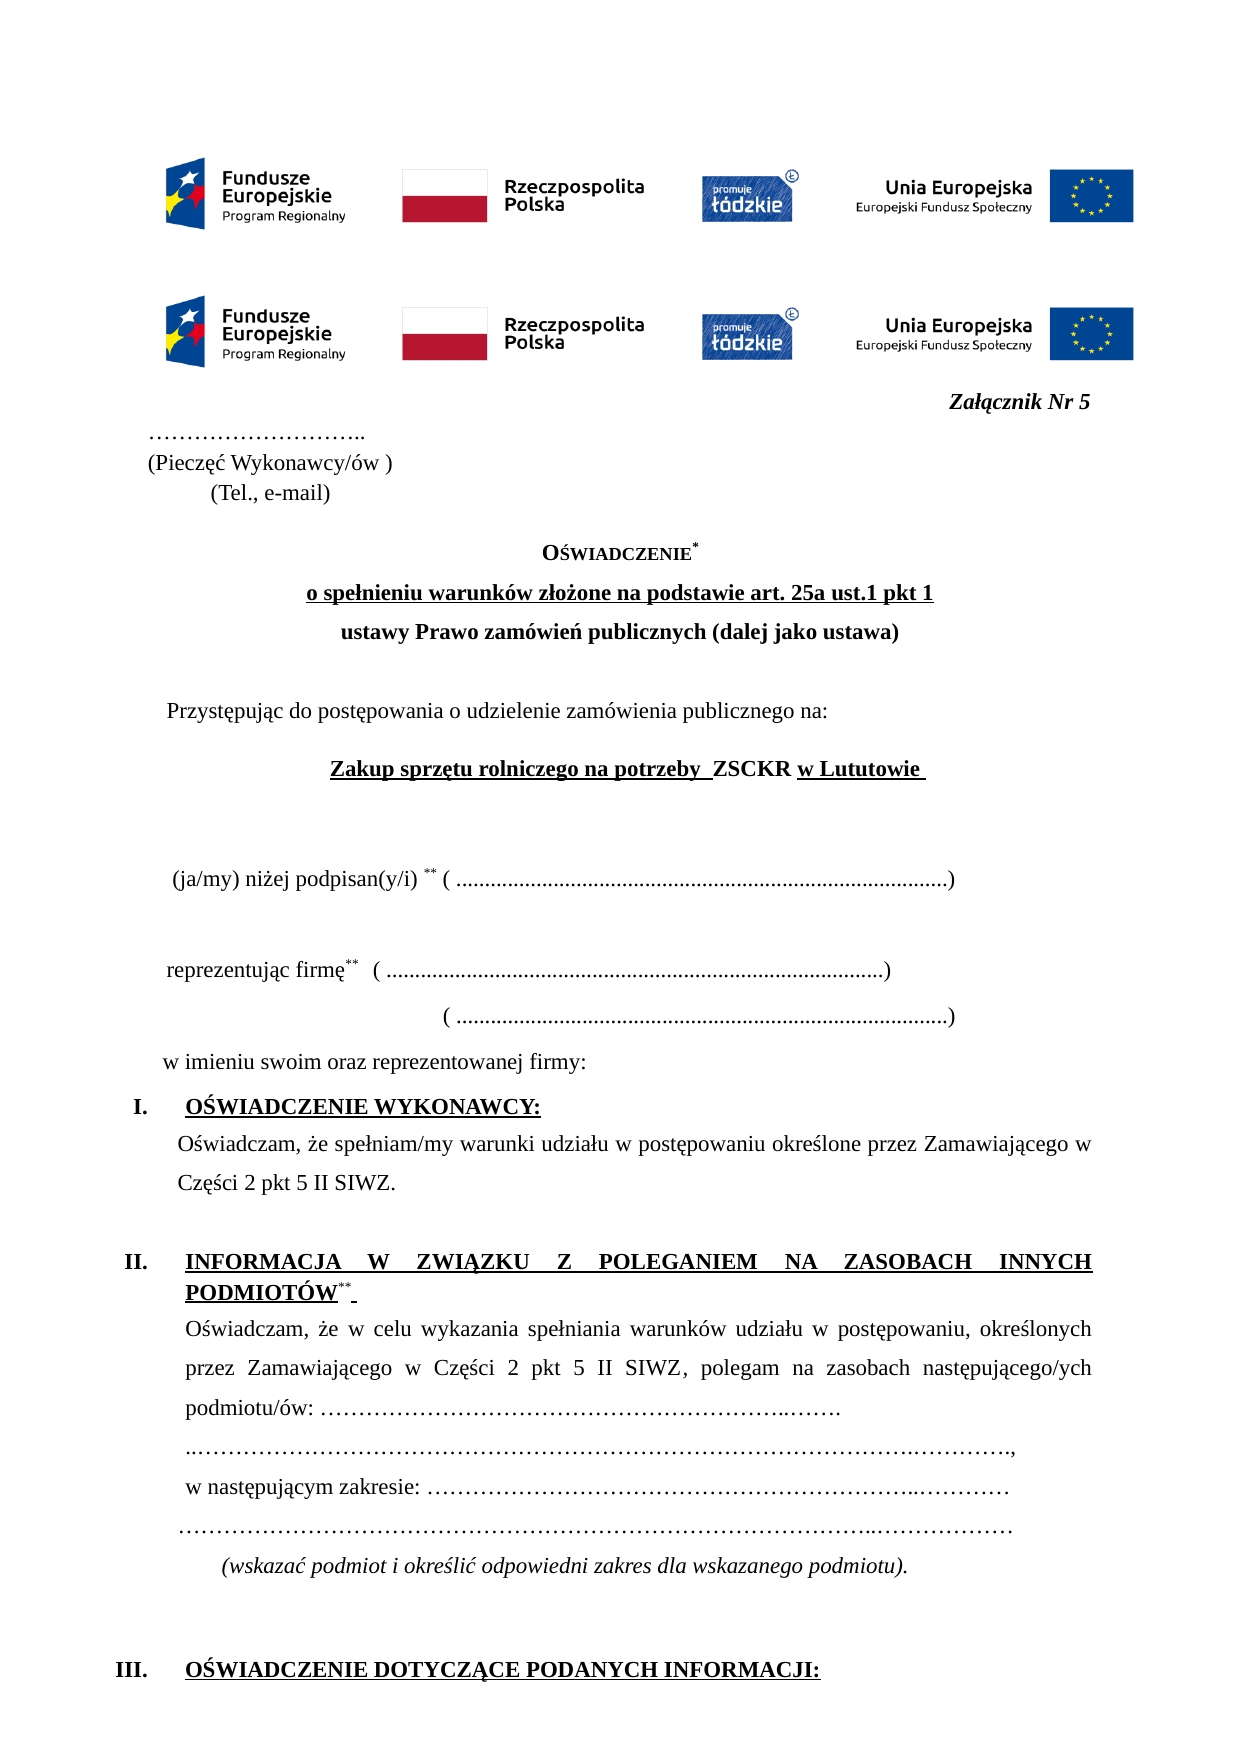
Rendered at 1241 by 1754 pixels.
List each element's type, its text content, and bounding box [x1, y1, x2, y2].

text (ja/my) niżej podpisan(y/i) ** ( ......................................................................................) [166, 865, 1093, 891]
picture [147, 139, 1152, 247]
list INFORMACJA W ZWIĄZKU Z POLEGANIEM NA ZASOBACH INNYCH PODMIOTÓW** [148, 1248, 1093, 1305]
text ………………………………………………………………………………..………………(wskazać podmiot i określić odpowiedni zakres dla wskazanego podmiotu). [177, 1512, 1093, 1578]
picture [147, 277, 1152, 385]
text (Tel., e-mail) [148, 479, 1093, 505]
subtitle o spełnieniu warunków złożone na podstawie art. 25a ust.1 pkt 1 [148, 579, 1093, 605]
list OŚWIADCZENIE WYKONAWCY: [148, 1093, 1093, 1120]
list OŚWIADCZENIE DOTYCZĄCE PODANYCH INFORMACJI: [148, 1656, 1093, 1682]
text ..………………………………………………………………………………….…………., w następującym zakresie: ………………………………………………………..………… [185, 1433, 1093, 1499]
text (Pieczęć Wykonawcy/ów ) [148, 449, 1093, 475]
text ……………………….. [148, 418, 1093, 445]
text Załącznik Nr 5 [148, 388, 1093, 414]
text Oświadczam, że spełniam/my warunki udziału w postępowaniu określone przez Zamawiającego w Części 2 pkt 5 II SIWZ. [177, 1130, 1093, 1196]
text Oświadczam, że w celu wykazania spełniania warunków udziału w postępowaniu, określonych przez Zamawiającego w Części 2 pkt 5 II SIWZ, polegam na zasobach następującego/ych podmiotu/ów: ……………………………………………………..……. [185, 1315, 1093, 1420]
title Zakup sprzętu rolniczego na potrzeby ZSCKR w Lututowie [162, 755, 1093, 782]
subtitle ustawy Prawo zamówień publicznych (dalej jako ustawa) [148, 618, 1093, 644]
subtitle Oświadczenie* [148, 539, 1093, 566]
text reprezentując firmę** ( .......................................................................................) [166, 956, 1093, 983]
text Przystępując do postępowania o udzielenie zamówienia publicznego na: [166, 697, 1093, 723]
text w imieniu swoim oraz reprezentowanej firmy: [162, 1048, 1093, 1074]
text ( ......................................................................................) [383, 1002, 1093, 1028]
